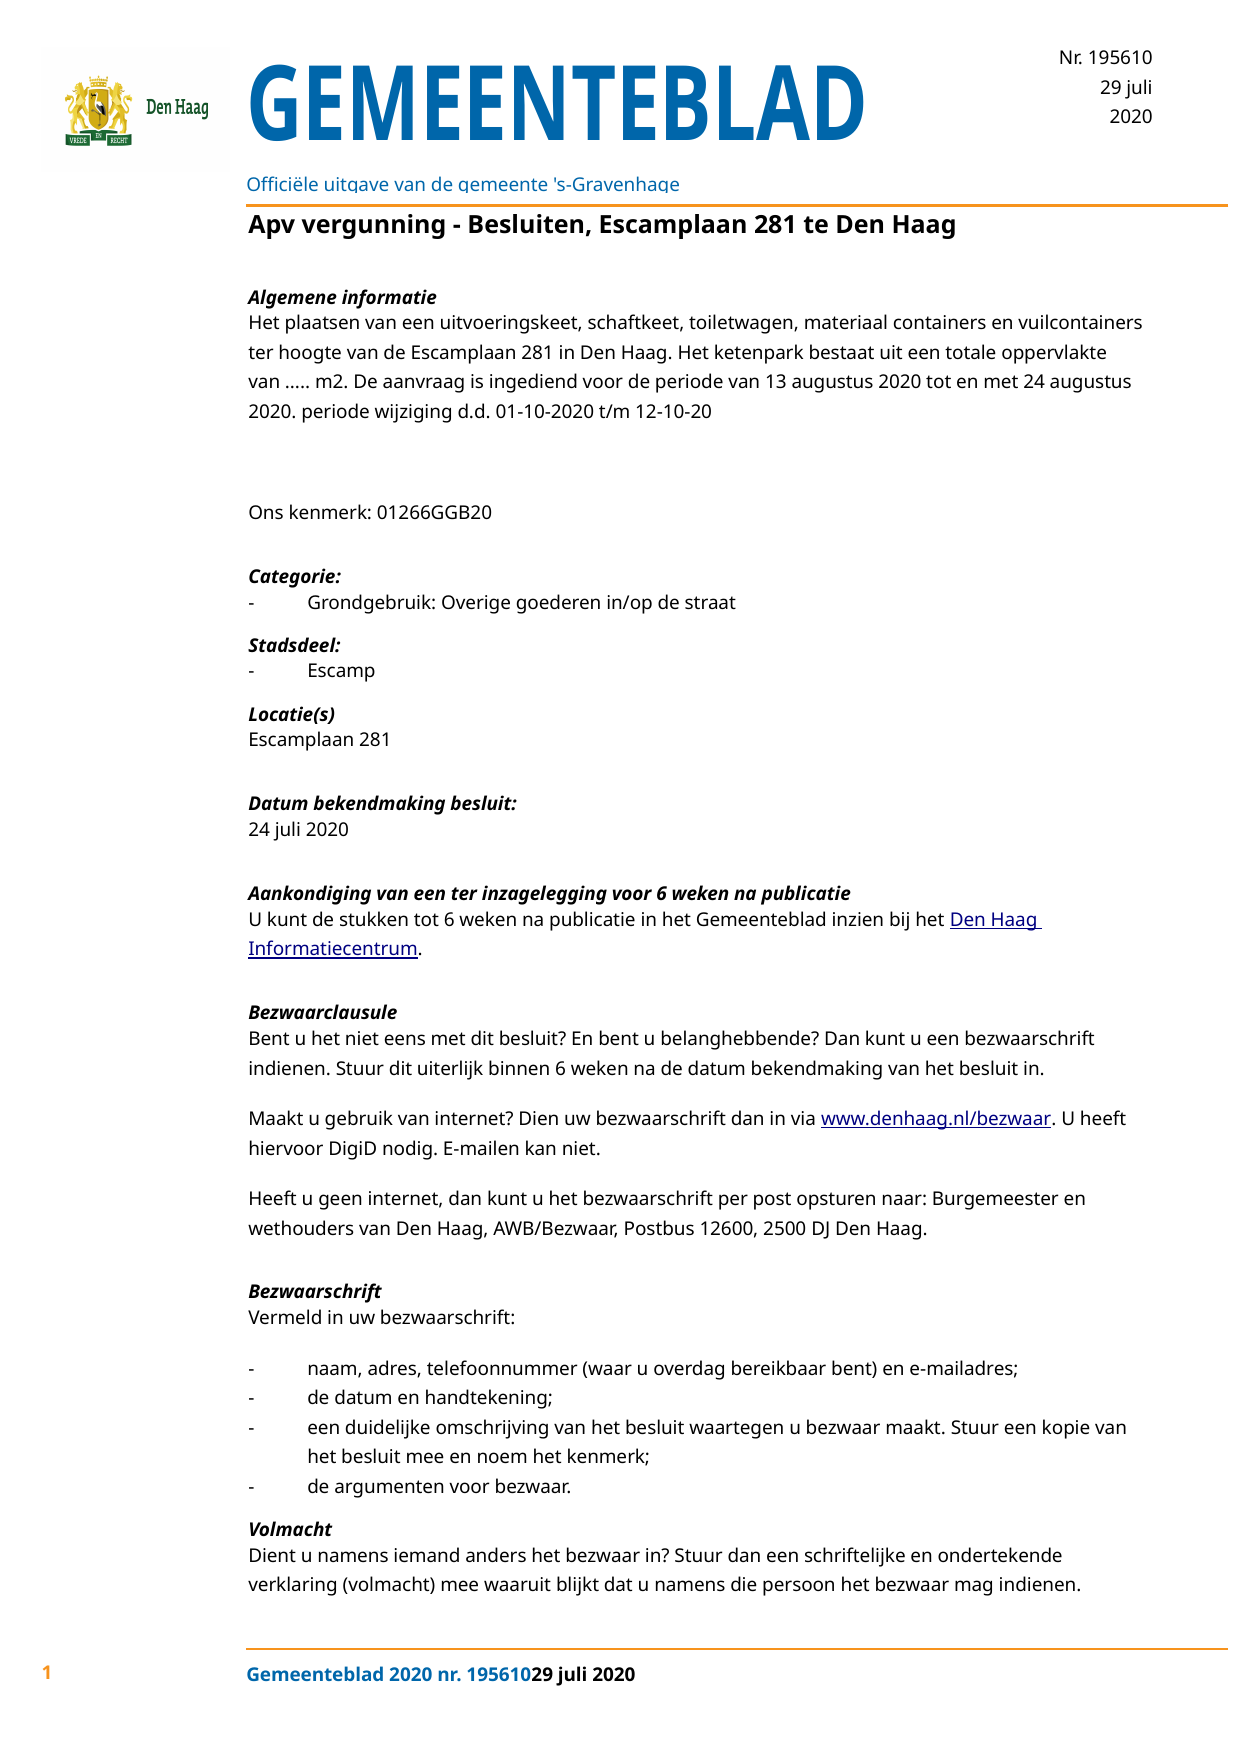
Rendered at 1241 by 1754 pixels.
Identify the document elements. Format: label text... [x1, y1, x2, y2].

text Stadsdeel: [248, 632, 1152, 658]
text Categorie: [248, 563, 1152, 589]
picture [41, 47, 231, 172]
text Apv vergunning - Besluiten, Escamplaan 281 te Den Haag [248, 207, 1152, 241]
list Escamp [248, 658, 1152, 683]
text Bent u het niet eens met dit besluit? En bent u belanghebbende? Dan kunt u een bezwaarschrift indienen. Stuur dit uiterlijk binnen 6 weken na de datum bekendmaking van het besluit in. [248, 1025, 1152, 1081]
list Grondgebruik: Overige goederen in/op de straat [248, 589, 1152, 614]
list de argumenten voor bezwaar. [248, 1473, 1152, 1499]
text Aankondiging van een ter inzagelegging voor 6 weken na publicatie [248, 880, 1152, 906]
text Dient u namens iemand anders het bezwaar in? Stuur dan een schriftelijke en ondertekende verklaring (volmacht) mee waaruit blijkt dat u namens die persoon het bezwaar mag indienen. [248, 1542, 1152, 1597]
text Escamplaan 281 [248, 727, 1152, 752]
list de datum en handtekening; [248, 1384, 1152, 1410]
list een duidelijke omschrijving van het besluit waartegen u bezwaar maakt. Stuur een kopie van het besluit mee en noem het kenmerk; [248, 1414, 1152, 1469]
text Locatie(s) [248, 701, 1152, 727]
text 24 juli 2020 [248, 816, 1152, 842]
text Het plaatsen van een uitvoeringskeet, schaftkeet, toiletwagen, materiaal containers en vuilcontainers ter hoogte van de Escamplaan 281 in Den Haag. Het ketenpark bestaat uit een totale oppervlakte van ..... m2. De aanvraag is ingediend voor de periode van 13 augustus 2020 tot en met 24 augustus 2020. periode wijziging d.d. 01-10-2020 t/m 12-10-20 [248, 309, 1152, 424]
text Heeft u geen internet, dan kunt u het bezwaarschrift per post opsturen naar: Burgemeester en wethouders van Den Haag, AWB/Bezwaar, Postbus 12600, 2500 DJ Den Haag. [248, 1185, 1152, 1241]
text Datum bekendmaking besluit: [248, 791, 1152, 816]
text Bezwaarclausule [248, 999, 1152, 1025]
text Bezwaarschrift [248, 1279, 1152, 1304]
text Maakt u gebruik van internet? Dien uw bezwaarschrift dan in via www.denhaag.nl/bezwaar. U heeft hiervoor DigiD nodig. E-mailen kan niet. [248, 1105, 1152, 1161]
text Vermeld in uw bezwaarschrift: [248, 1304, 1152, 1330]
text Algemene informatie [248, 284, 1152, 309]
text U kunt de stukken tot 6 weken na publicatie in het Gemeenteblad inzien bij het Den Haag Informatiecentrum. [248, 906, 1152, 961]
text Volmacht [248, 1516, 1152, 1542]
list naam, adres, telefoonnummer (waar u overdag bereikbaar bent) en e-mailadres; [248, 1355, 1152, 1381]
text Ons kenmerk: 01266GGB20 [248, 499, 1152, 525]
